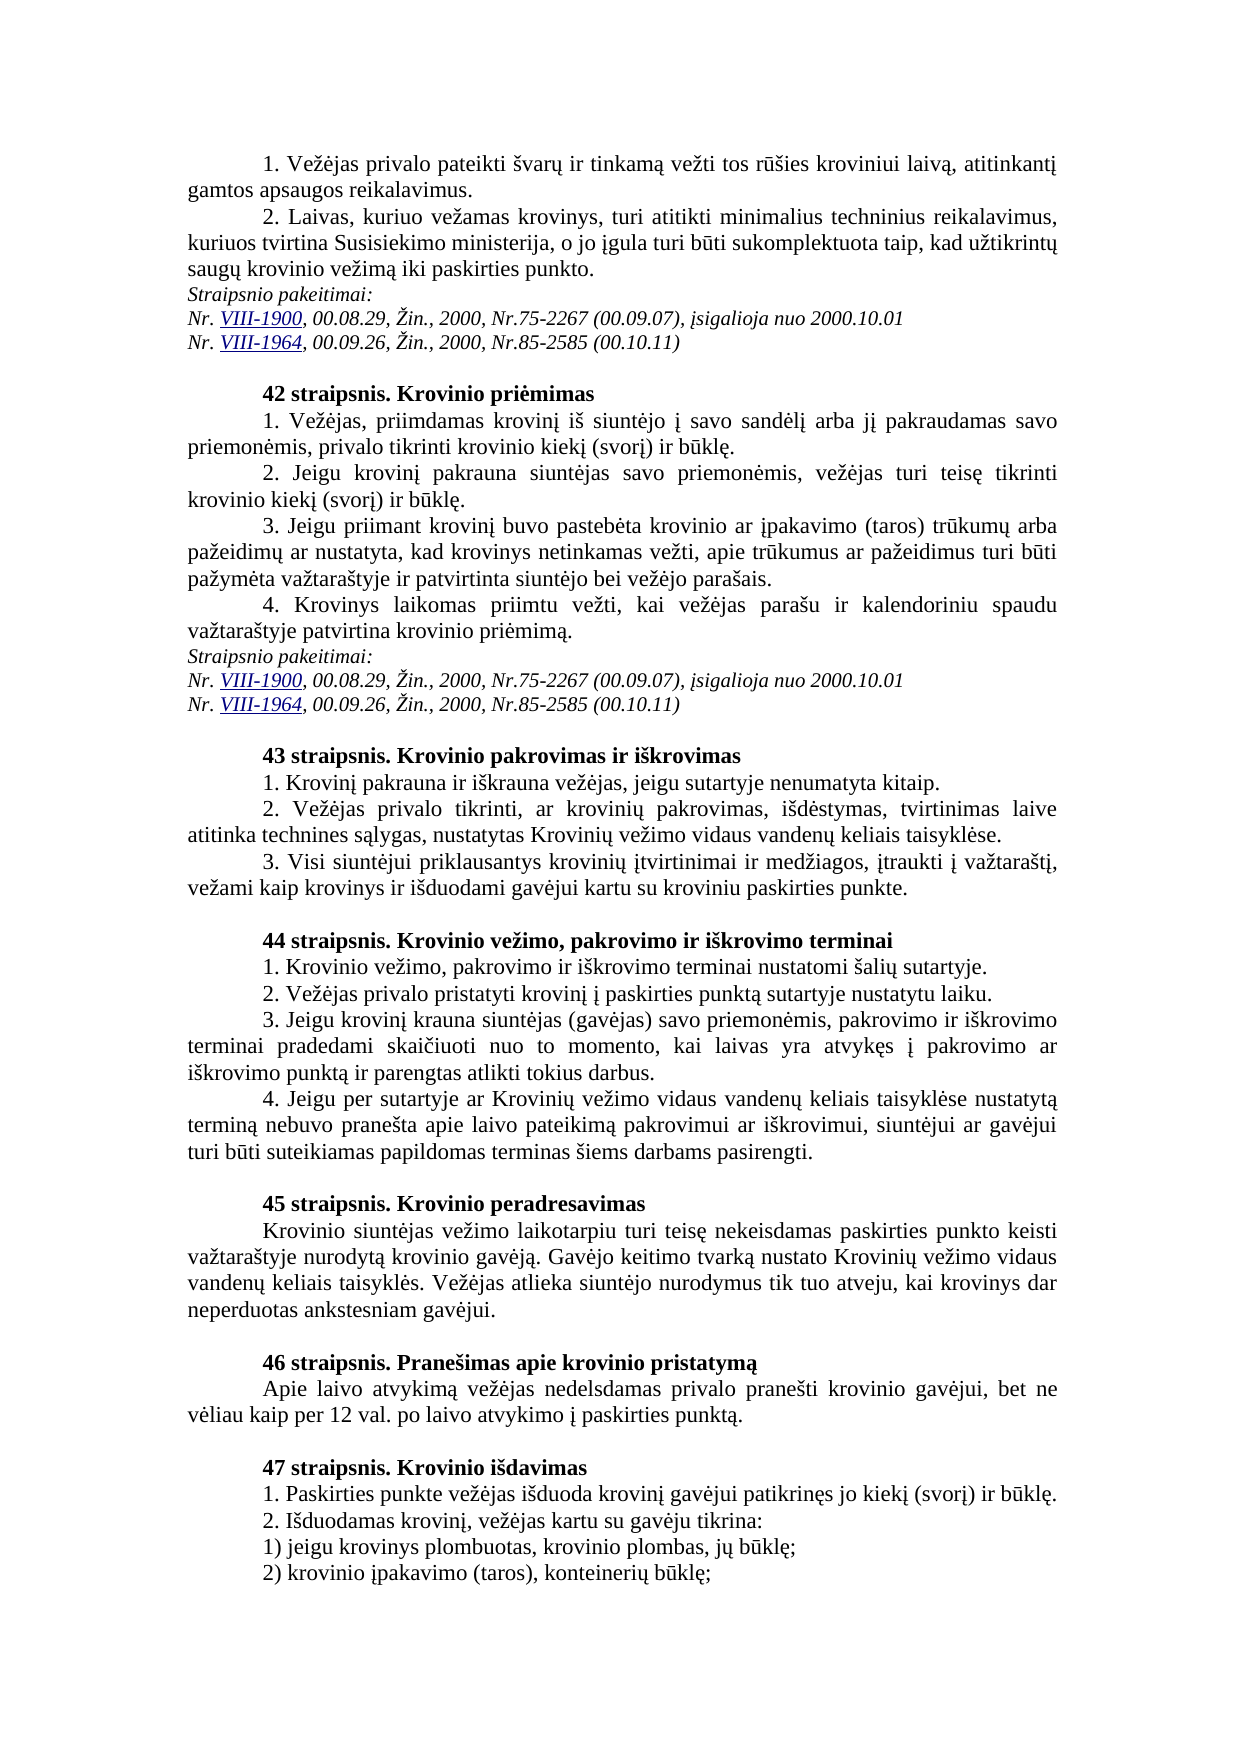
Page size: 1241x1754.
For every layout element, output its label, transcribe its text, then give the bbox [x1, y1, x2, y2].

text 2. Vežėjas privalo tikrinti, ar krovinių pakrovimas, išdėstymas, tvirtinimas laive atitinka technines sąlygas, nustatytas Krovinių vežimo vidaus vandenų keliais taisyklėse. [187, 795, 1059, 848]
text 2. Jeigu krovinį pakrauna siuntėjas savo priemonėmis, vežėjas turi teisę tikrinti krovinio kiekį (svorį) ir būklę. [187, 459, 1059, 512]
text 44 straipsnis. Krovinio vežimo, pakrovimo ir iškrovimo terminai [187, 927, 1059, 953]
text 1) jeigu krovinys plombuotas, krovinio plombas, jų būklę; [187, 1533, 1059, 1559]
text 43 straipsnis. Krovinio pakrovimas ir iškrovimas [187, 742, 1059, 769]
text 1. Vežėjas, priimdamas krovinį iš siuntėjo į savo sandėlį arba jį pakraudamas savo priemonėmis, privalo tikrinti krovinio kiekį (svorį) ir būklę. [187, 407, 1059, 459]
text Nr. VIII-1900, 00.08.29, Žin., 2000, Nr.75-2267 (00.09.07), įsigalioja nuo 2000.10.01 [187, 306, 1059, 330]
text 1. Vežėjas privalo pateikti švarų ir tinkamą vežti tos rūšies kroviniui laivą, atitinkantį gamtos apsaugos reikalavimus. [187, 150, 1059, 203]
text 2) krovinio įpakavimo (taros), konteinerių būklę; [187, 1559, 1059, 1586]
text Nr. VIII-1900, 00.08.29, Žin., 2000, Nr.75-2267 (00.09.07), įsigalioja nuo 2000.10.01 [187, 668, 1059, 692]
text 2. Laivas, kuriuo vežamas krovinys, turi atitikti minimalius techninius reikalavimus, kuriuos tvirtina Susisiekimo ministerija, o jo įgula turi būti sukomplektuota taip, kad užtikrintų saugų krovinio vežimą iki paskirties punkto. [187, 203, 1059, 282]
text 2. Išduodamas krovinį, vežėjas kartu su gavėju tikrina: [187, 1507, 1059, 1533]
text Straipsnio pakeitimai: [187, 282, 1059, 306]
text Straipsnio pakeitimai: [187, 644, 1059, 668]
text 47 straipsnis. Krovinio išdavimas [187, 1454, 1059, 1480]
text 3. Visi siuntėjui priklausantys krovinių įtvirtinimai ir medžiagos, įtraukti į važtaraštį, vežami kaip krovinys ir išduodami gavėjui kartu su kroviniu paskirties punkte. [187, 848, 1059, 901]
text Nr. VIII-1964, 00.09.26, Žin., 2000, Nr.85-2585 (00.10.11) [187, 692, 1059, 716]
text Krovinio siuntėjas vežimo laikotarpiu turi teisę nekeisdamas paskirties punkto keisti važtaraštyje nurodytą krovinio gavėją. Gavėjo keitimo tvarką nustato Krovinių vežimo vidaus vandenų keliais taisyklės. Vežėjas atlieka siuntėjo nurodymus tik tuo atveju, kai krovinys dar neperduotas ankstesniam gavėjui. [187, 1217, 1059, 1322]
text 46 straipsnis. Pranešimas apie krovinio pristatymą [187, 1348, 1059, 1375]
text 3. Jeigu krovinį krauna siuntėjas (gavėjas) savo priemonėmis, pakrovimo ir iškrovimo terminai pradedami skaičiuoti nuo to momento, kai laivas yra atvykęs į pakrovimo ar iškrovimo punktą ir parengtas atlikti tokius darbus. [187, 1006, 1059, 1085]
text Apie laivo atvykimą vežėjas nedelsdamas privalo pranešti krovinio gavėjui, bet ne vėliau kaip per 12 val. po laivo atvykimo į paskirties punktą. [187, 1375, 1059, 1428]
text 4. Jeigu per sutartyje ar Krovinių vežimo vidaus vandenų keliais taisyklėse nustatytą terminą nebuvo pranešta apie laivo pateikimą pakrovimui ar iškrovimui, siuntėjui ar gavėjui turi būti suteikiamas papildomas terminas šiems darbams pasirengti. [187, 1085, 1059, 1164]
text 1. Krovinį pakrauna ir iškrauna vežėjas, jeigu sutartyje nenumatyta kitaip. [187, 769, 1059, 795]
text 1. Krovinio vežimo, pakrovimo ir iškrovimo terminai nustatomi šalių sutartyje. [187, 953, 1059, 979]
text 3. Jeigu priimant krovinį buvo pastebėta krovinio ar įpakavimo (taros) trūkumų arba pažeidimų ar nustatyta, kad krovinys netinkamas vežti, apie trūkumus ar pažeidimus turi būti pažymėta važtaraštyje ir patvirtinta siuntėjo bei vežėjo parašais. [187, 512, 1059, 591]
text 1. Paskirties punkte vežėjas išduoda krovinį gavėjui patikrinęs jo kiekį (svorį) ir būklę. [187, 1480, 1059, 1507]
text 4. Krovinys laikomas priimtu vežti, kai vežėjas parašu ir kalendoriniu spaudu važtaraštyje patvirtina krovinio priėmimą. [187, 591, 1059, 644]
text 42 straipsnis. Krovinio priėmimas [187, 380, 1059, 407]
text Nr. VIII-1964, 00.09.26, Žin., 2000, Nr.85-2585 (00.10.11) [187, 330, 1059, 354]
text 2. Vežėjas privalo pristatyti krovinį į paskirties punktą sutartyje nustatytu laiku. [187, 979, 1059, 1006]
text 45 straipsnis. Krovinio peradresavimas [187, 1190, 1059, 1217]
